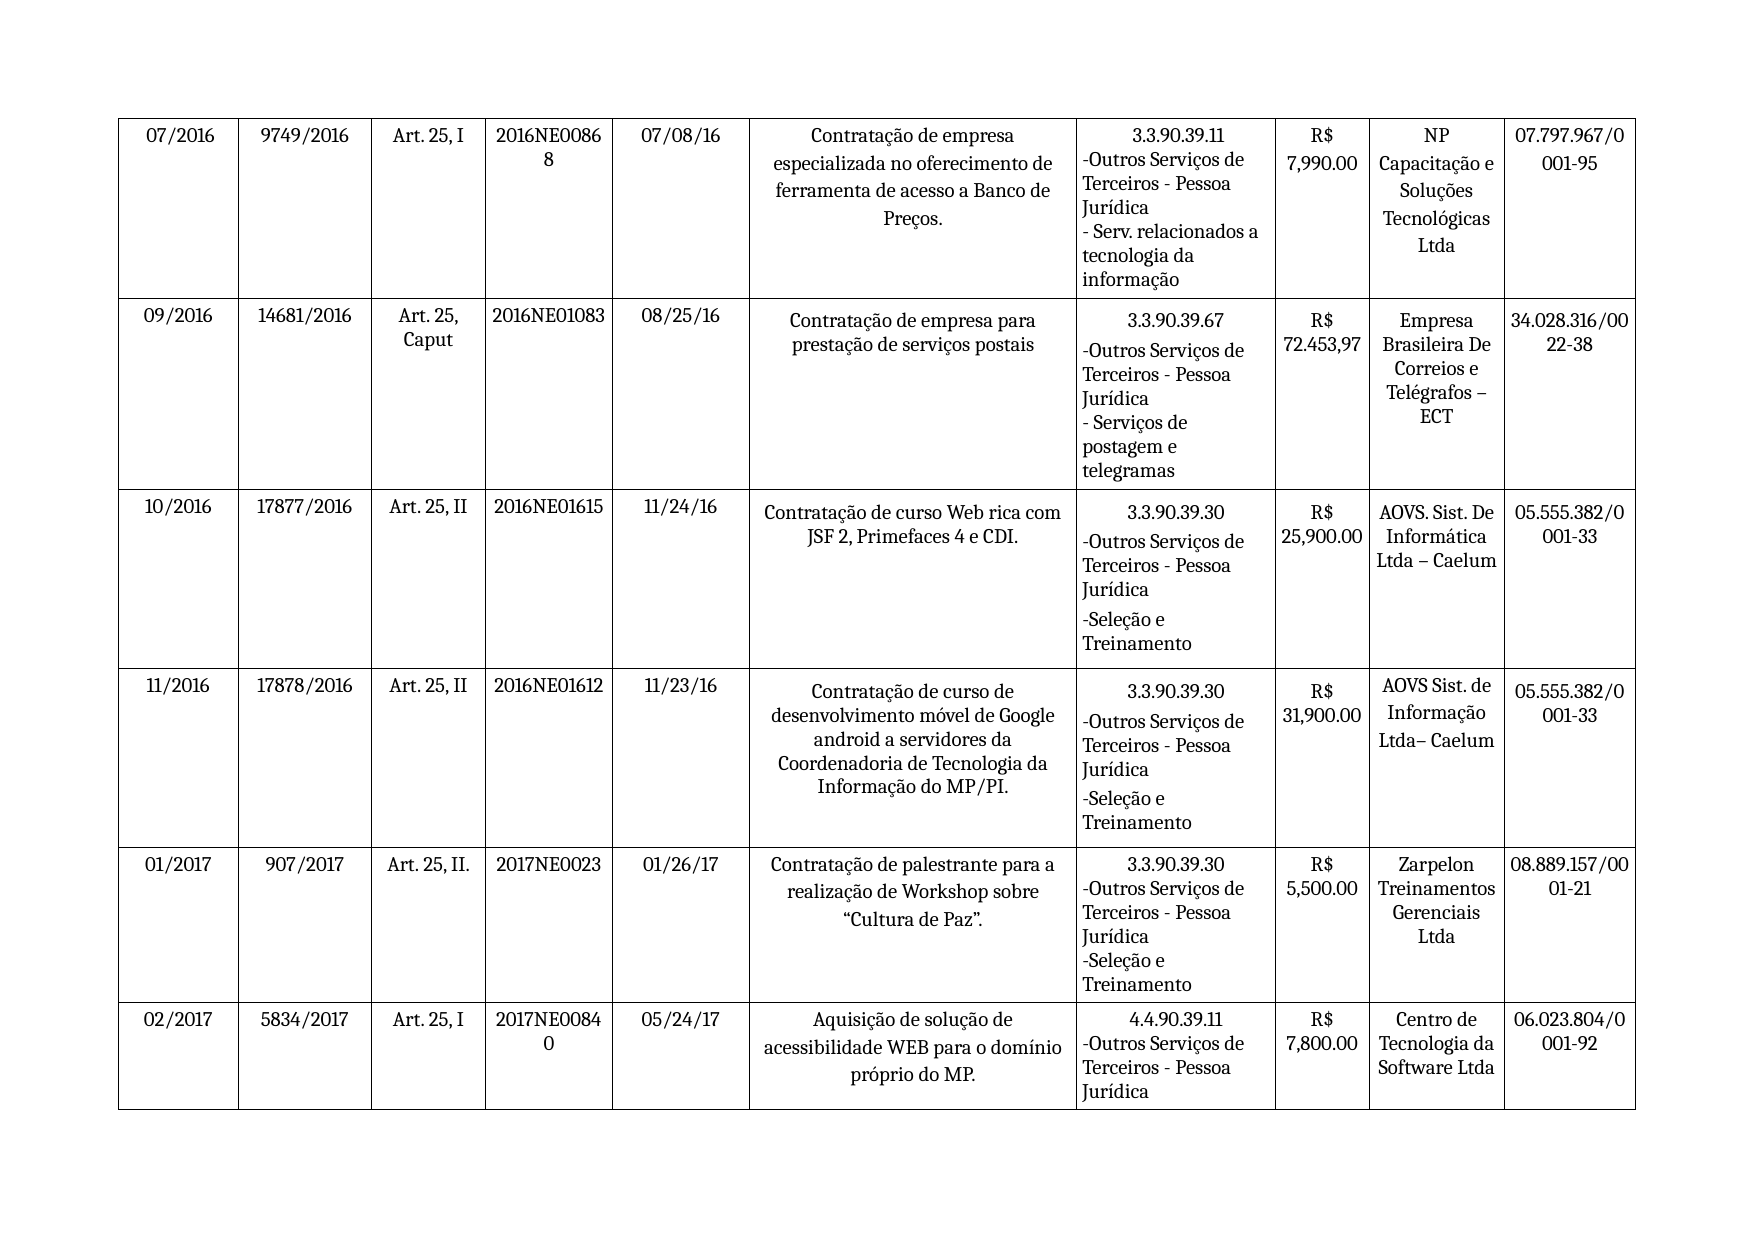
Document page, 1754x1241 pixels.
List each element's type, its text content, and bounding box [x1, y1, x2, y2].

table_cell 14681/2016 [239, 299, 371, 488]
table_cell 05.555.382/0001-33 [1505, 669, 1635, 847]
table_cell 09/2016 [119, 299, 238, 488]
table_cell 3.3.90.39.30 -Outros Serviços de Terceiros - Pessoa Jurídica -Seleção e Treinamento [1077, 669, 1275, 847]
table_cell Art. 25, I [372, 119, 485, 297]
table_cell Zarpelon Treinamentos Gerenciais Ltda [1370, 848, 1504, 1002]
table_cell 02/2017 [119, 1003, 238, 1109]
table_cell 05.555.382/0001-33 [1505, 490, 1635, 668]
table_cell Contratação de curso Web rica com JSF 2, Primefaces 4 e CDI. [750, 490, 1076, 668]
table_cell 2017NE0023 [486, 848, 612, 1002]
table_cell Contratação de curso de desenvolvimento móvel de Google android a servidores da Coordenadoria de Tecnologia da Informação do MP/PI. [750, 669, 1076, 847]
table_cell Art. 25, II. [372, 848, 485, 1002]
table_cell R$ 25.900,00 [1276, 490, 1369, 668]
table_cell 4.4.90.39.11 -Outros Serviços de Terceiros - Pessoa Jurídica [1077, 1003, 1275, 1109]
table_cell AOVS. Sist. De Informática Ltda – Caelum [1370, 490, 1504, 668]
table_cell NP Capacitação e Soluções Tecnológicas Ltda [1370, 119, 1504, 297]
table_cell 08.889.157/0001-21 [1505, 848, 1635, 1002]
table_cell 2016NE01612 [486, 669, 612, 847]
table_cell Empresa Brasileira De Correios e Telégrafos – ECT [1370, 299, 1504, 488]
table_cell 01/2017 [119, 848, 238, 1002]
table_cell Contratação de palestrante para a realização de Workshop sobre “Cultura de Paz”. [750, 848, 1076, 1002]
table_cell 24/11/16 [613, 490, 749, 668]
table_cell 07.797.967/0001-95 [1505, 119, 1635, 297]
table_cell 25/08/16 [613, 299, 749, 488]
table_cell R$ 7.990,00 [1276, 119, 1369, 297]
table_cell Centro de Tecnologia da Software Ltda [1370, 1003, 1504, 1109]
table_cell 07/2016 [119, 119, 238, 297]
table_cell 06.023.804/0001-92 [1505, 1003, 1635, 1109]
table_cell 11/2016 [119, 669, 238, 847]
table_cell 2016NE01083 [486, 299, 612, 488]
table_cell 2016NE01615 [486, 490, 612, 668]
table_cell 3.3.90.39.11 -Outros Serviços de Terceiros - Pessoa Jurídica - Serv. relacionados a tecnologia da informação [1077, 119, 1275, 297]
table_cell 23/11/16 [613, 669, 749, 847]
table_cell Art. 25, II [372, 490, 485, 668]
table_cell Aquisição de solução de acessibilidade WEB para o domínio próprio do MP. [750, 1003, 1076, 1109]
table_cell R$ 72.453,97 [1276, 299, 1369, 488]
table_cell 9749/2016 [239, 119, 371, 297]
table_cell 2017NE00840 [486, 1003, 612, 1109]
table_cell 2016NE00868 [486, 119, 612, 297]
table_cell 907/2017 [239, 848, 371, 1002]
table_cell 3.3.90.39.67 -Outros Serviços de Terceiros - Pessoa Jurídica - Serviços de postagem e telegramas [1077, 299, 1275, 488]
table_cell AOVS Sist. de Informação Ltda– Caelum [1370, 669, 1504, 847]
table_cell 3.3.90.39.30 -Outros Serviços de Terceiros - Pessoa Jurídica -Seleção e Treinamento [1077, 490, 1275, 668]
table_cell 5834/2017 [239, 1003, 371, 1109]
table_cell 26/01/17 [613, 848, 749, 1002]
table_cell 34.028.316/0022-38 [1505, 299, 1635, 488]
table_cell R$ 7.800,00 [1276, 1003, 1369, 1109]
table_cell R$ 5.500,00 [1276, 848, 1369, 1002]
table_cell 10/2016 [119, 490, 238, 668]
table_cell Art. 25, Caput [372, 299, 485, 488]
table_cell 08/07/16 [613, 119, 749, 297]
table_cell 17878/2016 [239, 669, 371, 847]
table_cell Contratação de empresa para prestação de serviços postais [750, 299, 1076, 488]
table_cell 17877/2016 [239, 490, 371, 668]
table_cell 3.3.90.39.30 -Outros Serviços de Terceiros - Pessoa Jurídica -Seleção e Treinamento [1077, 848, 1275, 1002]
table_cell 24/05/17 [613, 1003, 749, 1109]
table_cell Art. 25, I [372, 1003, 485, 1109]
table_cell Art. 25, II [372, 669, 485, 847]
table_cell R$ 31.900,00 [1276, 669, 1369, 847]
table_cell Contratação de empresa especializada no oferecimento de ferramenta de acesso a Banco de Preços. [750, 119, 1076, 297]
